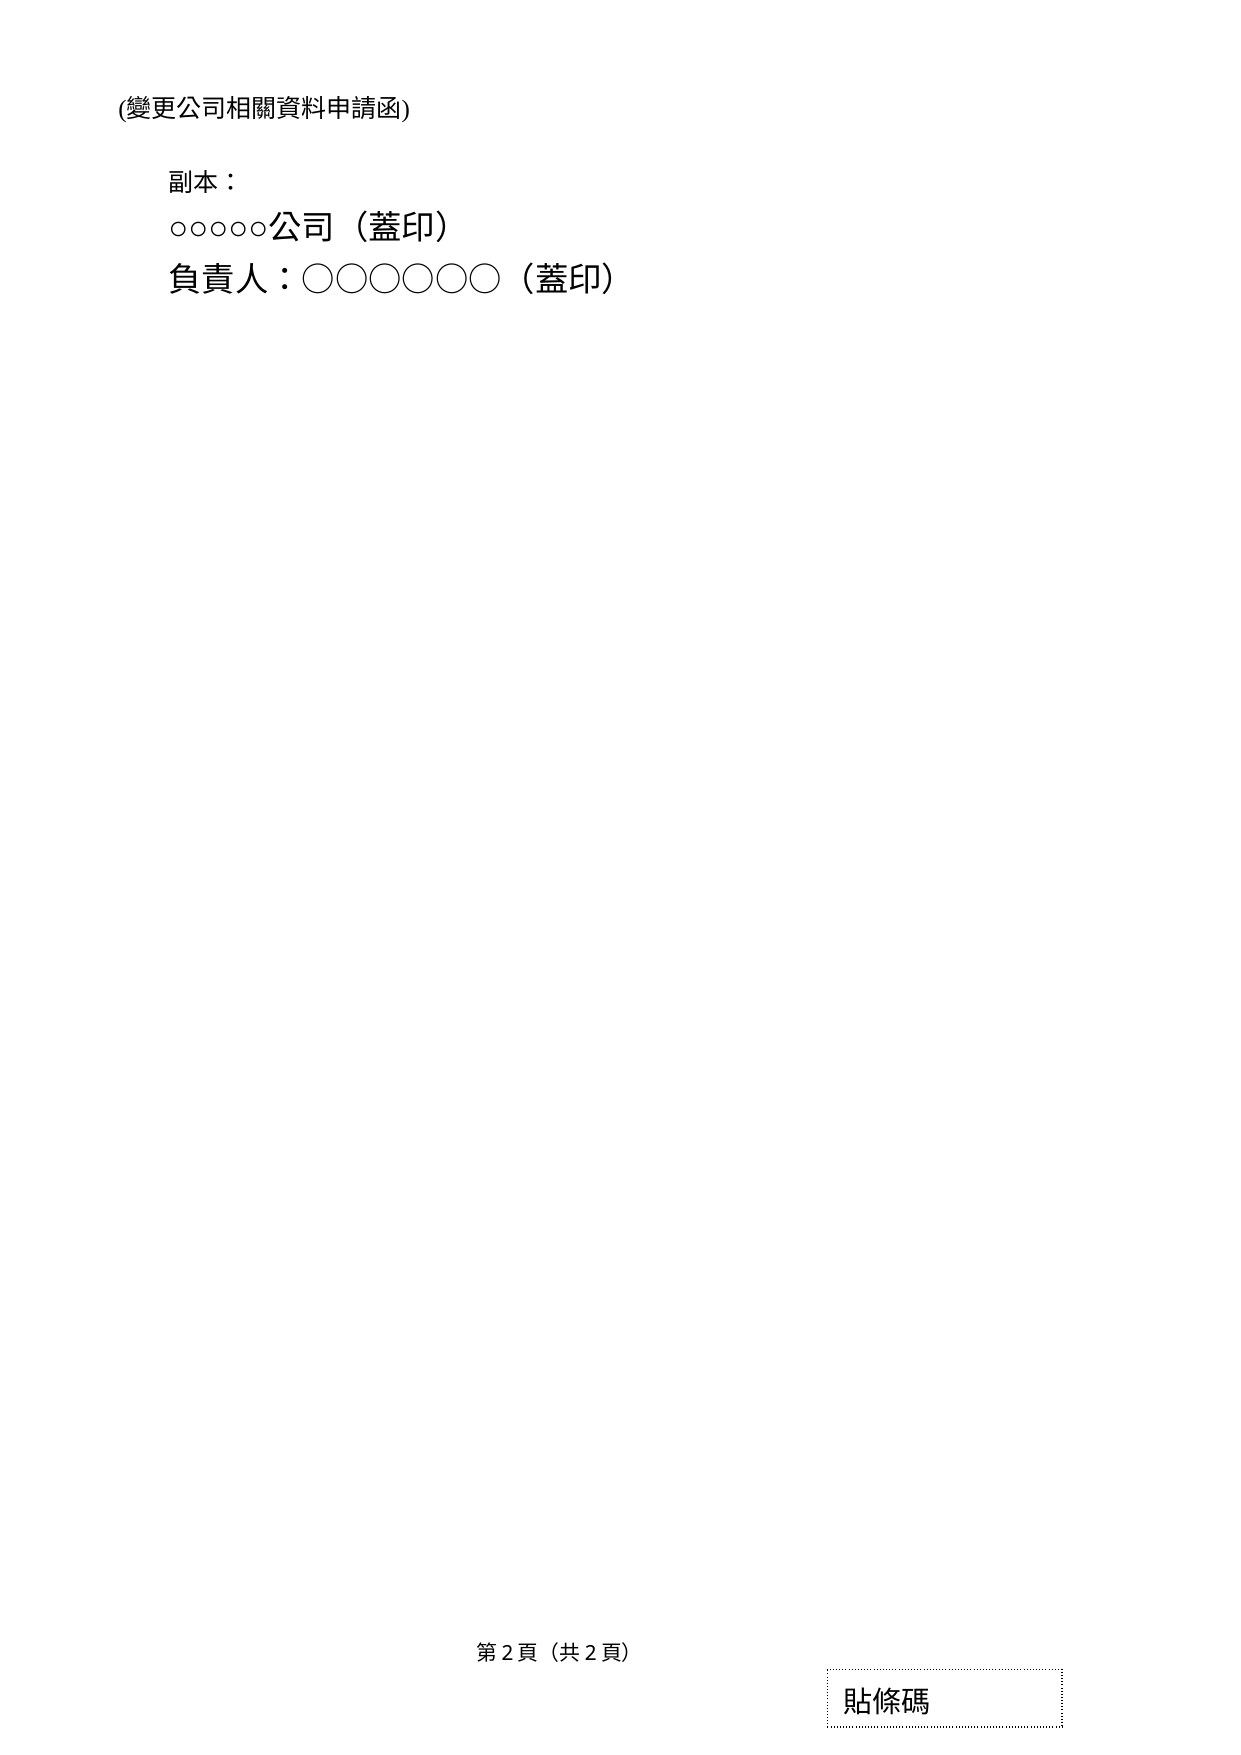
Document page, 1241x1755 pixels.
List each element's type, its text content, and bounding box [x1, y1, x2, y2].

text 負責人：○○○○○○（蓋印） [168, 250, 1122, 302]
text 貼條碼 [843, 1672, 1046, 1722]
text 副本： [168, 168, 1122, 198]
text [827, 1669, 1063, 1728]
text ○○○○○公司（蓋印） [168, 198, 1122, 250]
